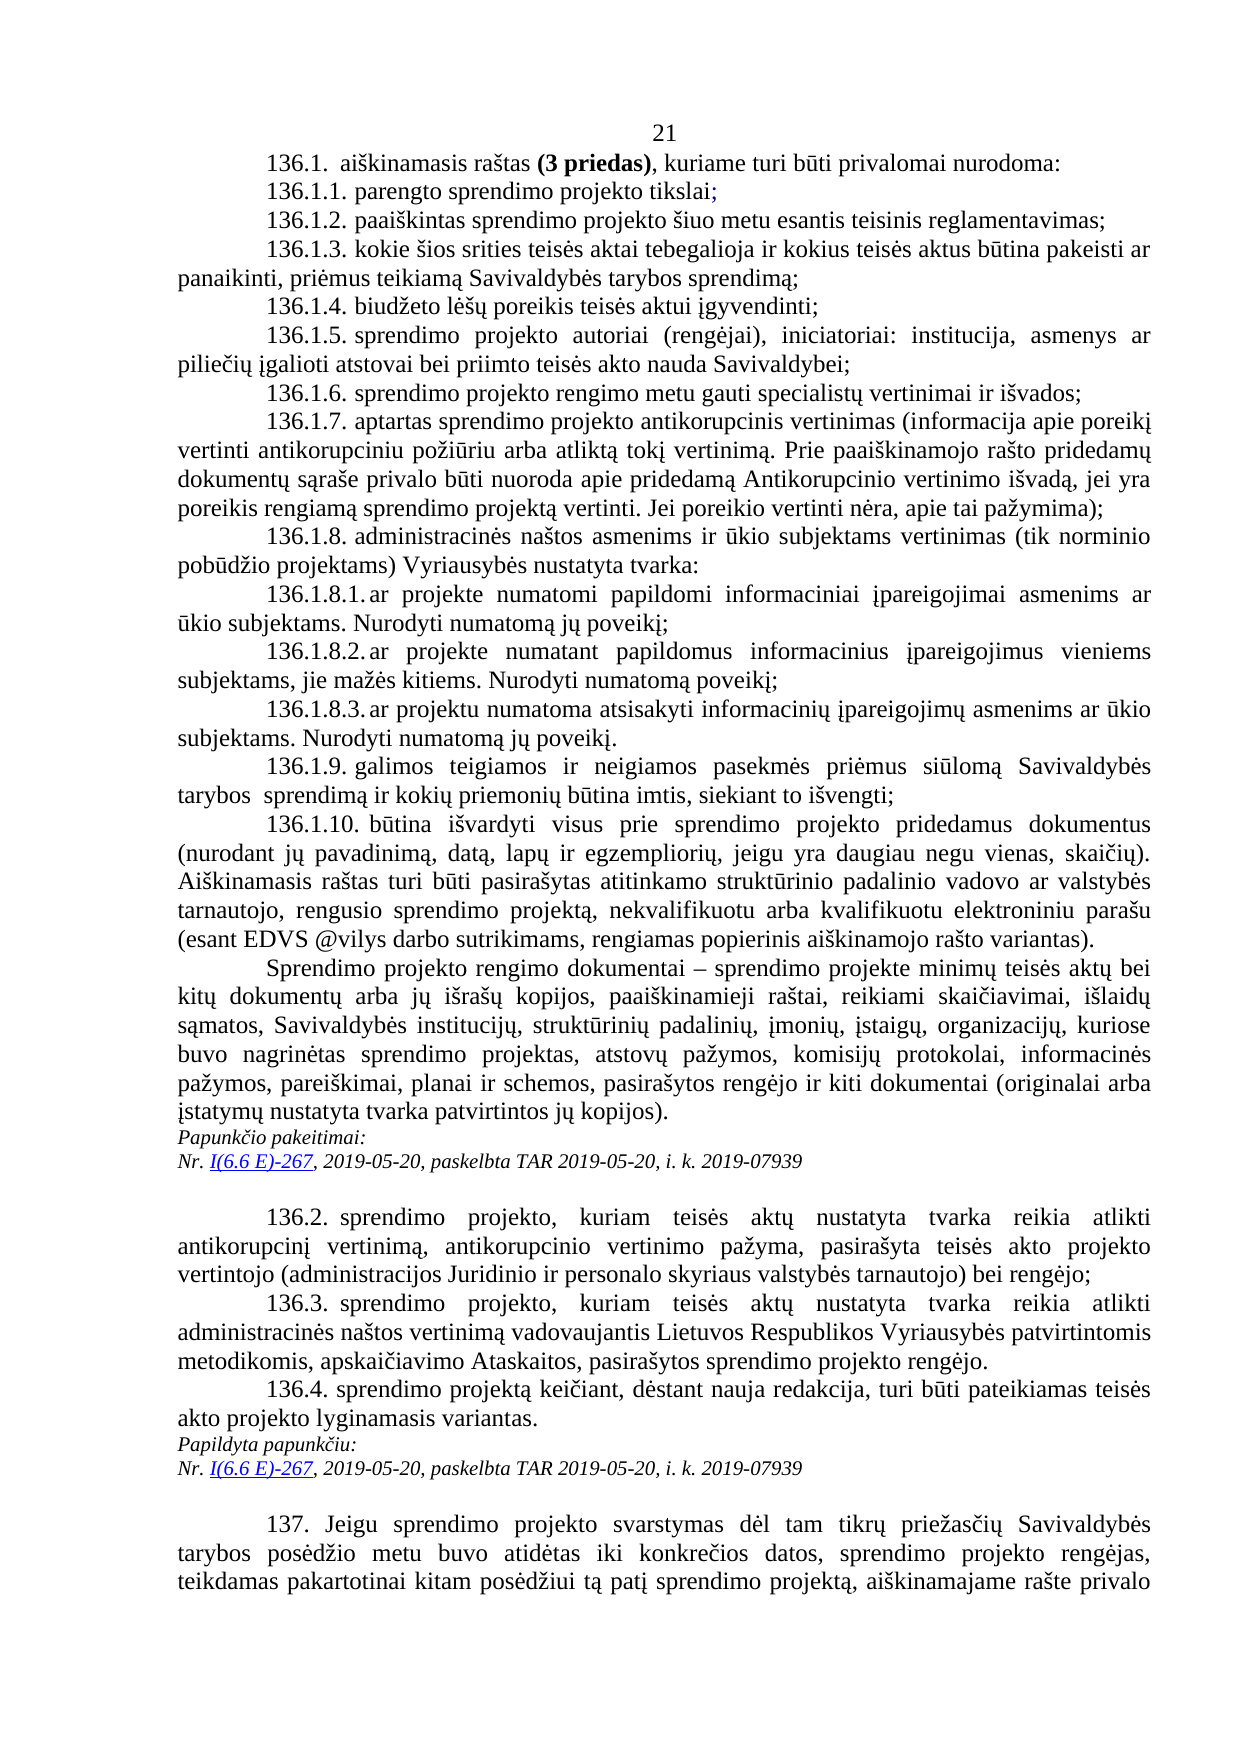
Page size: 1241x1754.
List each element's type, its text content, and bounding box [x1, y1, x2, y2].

text 136.1.9. galimos teigiamos ir neigiamos pasekmės priėmus siūlomą Savivaldybės tarybos sprendimą ir kokių priemonių būtina imtis, siekiant to išvengti; [177, 751, 1152, 809]
text 137. Jeigu sprendimo projekto svarstymas dėl tam tikrų priežasčių Savivaldybės tarybos posėdžio metu buvo atidėtas iki konkrečios datos, sprendimo projekto rengėjas, teikdamas pakartotinai kitam posėdžiui tą patį sprendimo projektą, aiškinamajame rašte privalo [177, 1509, 1152, 1595]
text 136.1.1. parengto sprendimo projekto tikslai; [177, 176, 1152, 205]
text 136.1.6. sprendimo projekto rengimo metu gauti specialistų vertinimai ir išvados; [177, 378, 1152, 406]
text Papunkčio pakeitimai: [177, 1125, 1152, 1149]
text 136.1.8.3. ar projektu numatoma atsisakyti informacinių įpareigojimų asmenims ar ūkio subjektams. Nurodyti numatomą jų poveikį. [177, 694, 1152, 751]
text 136.1.4. biudžeto lėšų poreikis teisės aktui įgyvendinti; [177, 291, 1152, 320]
text 136.1.8. administracinės naštos asmenims ir ūkio subjektams vertinimas (tik norminio pobūdžio projektams) Vyriausybės nustatyta tvarka: [177, 521, 1152, 579]
text 136.1.8.2. ar projekte numatant papildomus informacinius įpareigojimus vieniems subjektams, jie mažės kitiems. Nurodyti numatomą poveikį; [177, 636, 1152, 694]
text 136.1.2. paaiškintas sprendimo projekto šiuo metu esantis teisinis reglamentavimas; [177, 205, 1152, 234]
text Nr. I(6.6 E)-267, 2019-05-20, paskelbta TAR 2019-05-20, i. k. 2019-07939 [177, 1149, 1152, 1173]
text 136.1.10. būtina išvardyti visus prie sprendimo projekto pridedamus dokumentus (nurodant jų pavadinimą, datą, lapų ir egzempliorių, jeigu yra daugiau negu vienas, skaičių). Aiškinamasis raštas turi būti pasirašytas atitinkamo struktūrinio padalinio vadovo ar valstybės tarnautojo, rengusio sprendimo projektą, nekvalifikuotu arba kvalifikuotu elektroniniu parašu (esant EDVS @vilys darbo sutrikimams, rengiamas popierinis aiškinamojo rašto variantas). [177, 809, 1152, 953]
text Nr. I(6.6 E)-267, 2019-05-20, paskelbta TAR 2019-05-20, i. k. 2019-07939 [177, 1456, 1152, 1480]
text Sprendimo projekto rengimo dokumentai – sprendimo projekte minimų teisės aktų bei kitų dokumentų arba jų išrašų kopijos, paaiškinamieji raštai, reikiami skaičiavimai, išlaidų sąmatos, Savivaldybės institucijų, struktūrinių padalinių, įmonių, įstaigų, organizacijų, kuriose buvo nagrinėtas sprendimo projektas, atstovų pažymos, komisijų protokolai, informacinės pažymos, pareiškimai, planai ir schemos, pasirašytos rengėjo ir kiti dokumentai (originalai arba įstatymų nustatyta tvarka patvirtintos jų kopijos). [177, 953, 1152, 1125]
text 136.2. sprendimo projekto, kuriam teisės aktų nustatyta tvarka reikia atlikti antikorupcinį vertinimą, antikorupcinio vertinimo pažyma, pasirašyta teisės akto projekto vertintojo (administracijos Juridinio ir personalo skyriaus valstybės tarnautojo) bei rengėjo; [177, 1202, 1152, 1288]
text 136.4. sprendimo projektą keičiant, dėstant nauja redakcija, turi būti pateikiamas teisės akto projekto lyginamasis variantas. [177, 1374, 1152, 1432]
text 136.1.8.1. ar projekte numatomi papildomi informaciniai įpareigojimai asmenims ar ūkio subjektams. Nurodyti numatomą jų poveikį; [177, 579, 1152, 636]
text 136.1.7. aptartas sprendimo projekto antikorupcinis vertinimas (informacija apie poreikį vertinti antikorupciniu požiūriu arba atliktą tokį vertinimą. Prie paaiškinamojo rašto pridedamų dokumentų sąraše privalo būti nuoroda apie pridedamą Antikorupcinio vertinimo išvadą, jei yra poreikis rengiamą sprendimo projektą vertinti. Jei poreikio vertinti nėra, apie tai pažymima); [177, 406, 1152, 521]
text 136.1. aiškinamasis raštas (3 priedas), kuriame turi būti privalomai nurodoma: [177, 148, 1152, 176]
text Papildyta papunkčiu: [177, 1432, 1152, 1456]
text 136.1.5. sprendimo projekto autoriai (rengėjai), iniciatoriai: institucija, asmenys ar piliečių įgalioti atstovai bei priimto teisės akto nauda Savivaldybei; [177, 320, 1152, 378]
text 136.1.3. kokie šios srities teisės aktai tebegalioja ir kokius teisės aktus būtina pakeisti ar panaikinti, priėmus teikiamą Savivaldybės tarybos sprendimą; [177, 234, 1152, 291]
text 136.3. sprendimo projekto, kuriam teisės aktų nustatyta tvarka reikia atlikti administracinės naštos vertinimą vadovaujantis Lietuvos Respublikos Vyriausybės patvirtintomis metodikomis, apskaičiavimo Ataskaitos, pasirašytos sprendimo projekto rengėjo. [177, 1288, 1152, 1374]
